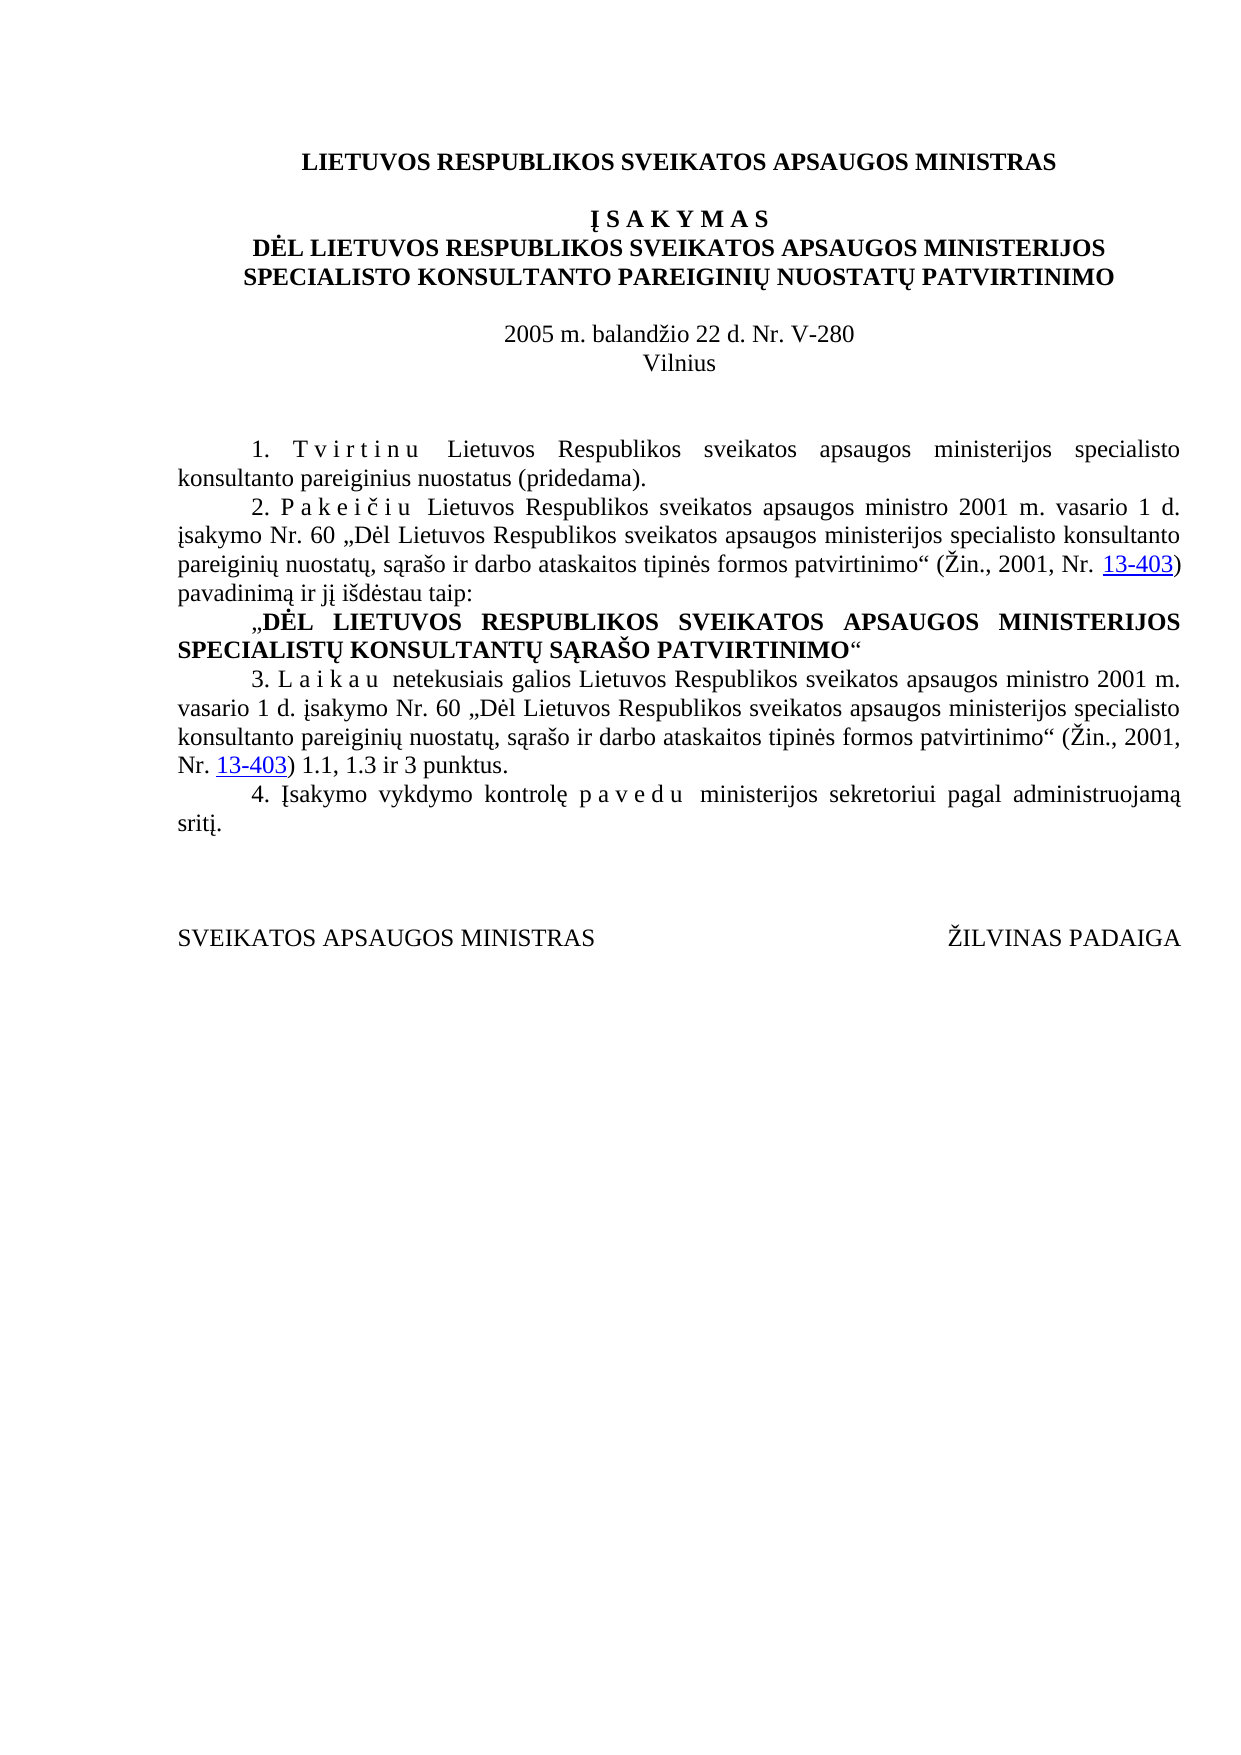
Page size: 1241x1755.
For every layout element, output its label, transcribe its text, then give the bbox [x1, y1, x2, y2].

text 4. Įsakymo vykdymo kontrolę pavedu ministerijos sekretoriui pagal administruojamą sritį. [177, 779, 1181, 837]
text 3. Laikau netekusiais galios Lietuvos Respublikos sveikatos apsaugos ministro 2001 m. vasario 1 d. įsakymo Nr. 60 „Dėl Lietuvos Respublikos sveikatos apsaugos ministerijos specialisto konsultanto pareiginių nuostatų, sąrašo ir darbo ataskaitos tipinės formos patvirtinimo“ (Žin., 2001, Nr. 13-403) 1.1, 1.3 ir 3 punktus. [177, 664, 1181, 779]
text LIETUVOS RESPUBLIKOS SVEIKATOS APSAUGOS MINISTRAS [177, 147, 1181, 176]
text „Dėl Lietuvos Respublikos sveikatos apsaugos ministerijos specialistų konsultantų sąrašo patvirtinimo“ [177, 607, 1181, 664]
text 2005 m. balandžio 22 d. Nr. V-280 [177, 319, 1181, 348]
text DĖL LIETUVOS RESPUBLIKOS SVEIKATOS APSAUGOS MINISTERIJOS SPECIALISTO KONSULTANTO PAREIGINIŲ NUOSTATŲ PATVIRTINIMO [177, 233, 1181, 291]
text 2. Pakeičiu Lietuvos Respublikos sveikatos apsaugos ministro 2001 m. vasario 1 d. įsakymo Nr. 60 „Dėl Lietuvos Respublikos sveikatos apsaugos ministerijos specialisto konsultanto pareiginių nuostatų, sąrašo ir darbo ataskaitos tipinės formos patvirtinimo“ (Žin., 2001, Nr. 13-403) pavadinimą ir jį išdėstau taip: [177, 492, 1181, 607]
text Vilnius [177, 348, 1181, 377]
text Į S A K Y M A S [177, 204, 1181, 233]
text 1. Tvirtinu Lietuvos Respublikos sveikatos apsaugos ministerijos specialisto konsultanto pareiginius nuostatus (pridedama). [177, 434, 1181, 492]
text SVEIKATOS APSAUGOS MINISTRAS ŽILVINAS PADAIGA [177, 923, 1181, 952]
